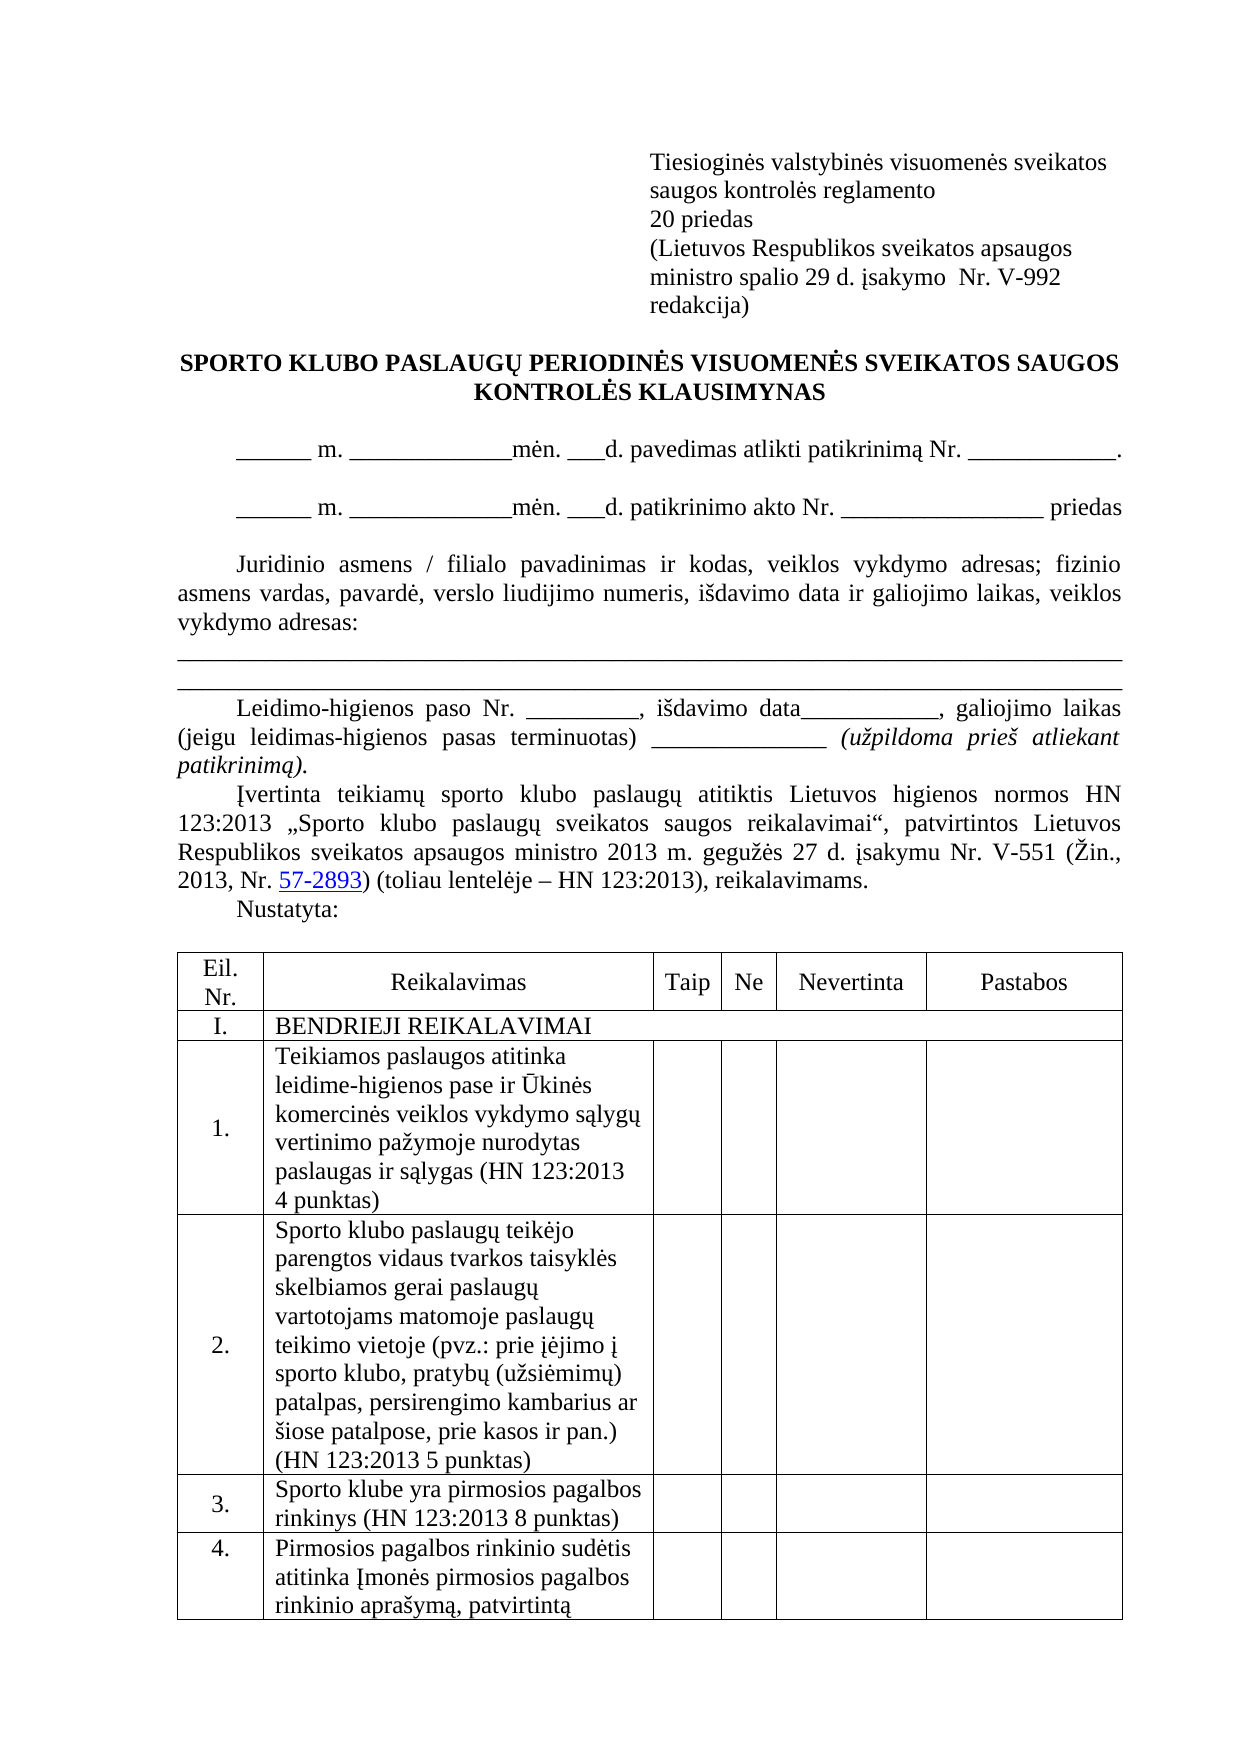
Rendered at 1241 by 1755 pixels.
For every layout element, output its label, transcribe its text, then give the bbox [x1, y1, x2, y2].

table_header Reikalavimas [264, 953, 653, 1010]
text (Lietuvos Respublikos sveikatos apsaugos ministro spalio 29 d. įsakymo Nr. V-992 [649, 233, 1122, 291]
table_cell [722, 1041, 776, 1214]
table_header Pastabos [927, 953, 1122, 1010]
text _ [177, 664, 1122, 689]
table_cell [776, 1011, 926, 1040]
table_cell 3. [178, 1475, 263, 1532]
table_cell 1. [178, 1041, 263, 1214]
text Įvertinta teikiamų sporto klubo paslaugų atitiktis Lietuvos higienos normos HN 123:2013 „Sporto klubo paslaugų sveikatos saugos reikalavimai“, patvirtintos Lietuvos Respublikos sveikatos apsaugos ministro 2013 m. gegužės 27 d. įsakymu Nr. V-551 (Žin., 2013, Nr. 57-2893) (toliau lentelėje – HN 123:2013), reikalavimams. [177, 779, 1122, 894]
table_header Ne [722, 953, 776, 1010]
text Juridinio asmens / filialo pavadinimas ir kodas, veiklos vykdymo adresas; fizinio asmens vardas, pavardė, verslo liudijimo numeris, išdavimo data ir galiojimo laikas, veiklos vykdymo adresas: [177, 549, 1122, 636]
table_cell Sporto klube yra pirmosios pagalbos rinkinys (HN 123:2013 8 punktas) [264, 1475, 653, 1532]
table_cell [722, 1533, 776, 1619]
text Nustatyta: [177, 894, 1122, 923]
text SPORTO KLUBO PASLAUGŲ PERIODINĖS VISUOMENĖS SVEIKATOS SAUGOS KONTROLĖS KLAUSIMYNAS [177, 348, 1122, 406]
table_cell [927, 1041, 1122, 1214]
table_cell [654, 1533, 721, 1619]
text redakcija) [649, 291, 1122, 319]
table_cell [654, 1215, 721, 1473]
table_cell [927, 1215, 1122, 1473]
table_header Taip [654, 953, 721, 1010]
table_cell I. [178, 1011, 263, 1040]
table_cell [777, 1041, 926, 1214]
table_header Nevertinta [777, 953, 926, 1010]
text ______ m. _____________mėn. ___d. patikrinimo akto Nr. priedas [177, 492, 1122, 521]
table_header Eil. Nr. [178, 953, 263, 1010]
table_cell 2. [178, 1215, 263, 1473]
table_cell Teikiamos paslaugos atitinka leidime-higienos pase ir Ūkinės komercinės veiklos vykdymo sąlygų vertinimo pažymoje nurodytas paslaugas ir sąlygas (HN 123:2013 4 punktas) [264, 1041, 653, 1214]
text Leidimo-higienos paso Nr. _________, išdavimo data___________, galiojimo laikas (jeigu leidimas-higienos pasas terminuotas) ______________ (užpildoma prieš atliekant patikrinimą). [177, 693, 1122, 779]
table_cell [926, 1011, 1122, 1040]
text ______ m. _____________mėn. ___d. pavedimas atlikti patikrinimą Nr. . [177, 434, 1122, 463]
table_cell Pirmosios pagalbos rinkinio sudėtis atitinka Įmonės pirmosios pagalbos rinkinio aprašymą, patvirtintą [264, 1533, 653, 1619]
table_cell [777, 1215, 926, 1473]
table_cell [927, 1533, 1122, 1619]
table_cell [927, 1475, 1122, 1532]
table_cell [722, 1215, 776, 1473]
table_cell [722, 1475, 776, 1532]
table_cell BENDRIEJI REIKALAVIMAI [264, 1011, 653, 1040]
table_cell [654, 1041, 721, 1214]
table_cell [653, 1011, 722, 1040]
table_cell [777, 1533, 926, 1619]
text _ [177, 636, 1122, 660]
table_cell [654, 1475, 721, 1532]
table_cell Sporto klubo paslaugų teikėjo parengtos vidaus tvarkos taisyklės skelbiamos gerai paslaugų vartotojams matomoje paslaugų teikimo vietoje (pvz.: prie įėjimo į sporto klubo, pratybų (užsiėmimų) patalpas, persirengimo kambarius ar šiose patalpose, prie kasos ir pan.) (HN 123:2013 5 punktas) [264, 1215, 653, 1473]
table_cell [777, 1475, 926, 1532]
table_cell [722, 1011, 776, 1040]
text 20 priedas [649, 204, 1122, 233]
table_cell 4. [178, 1533, 263, 1619]
text Tiesioginės valstybinės visuomenės sveikatos saugos kontrolės reglamento [649, 147, 1122, 204]
